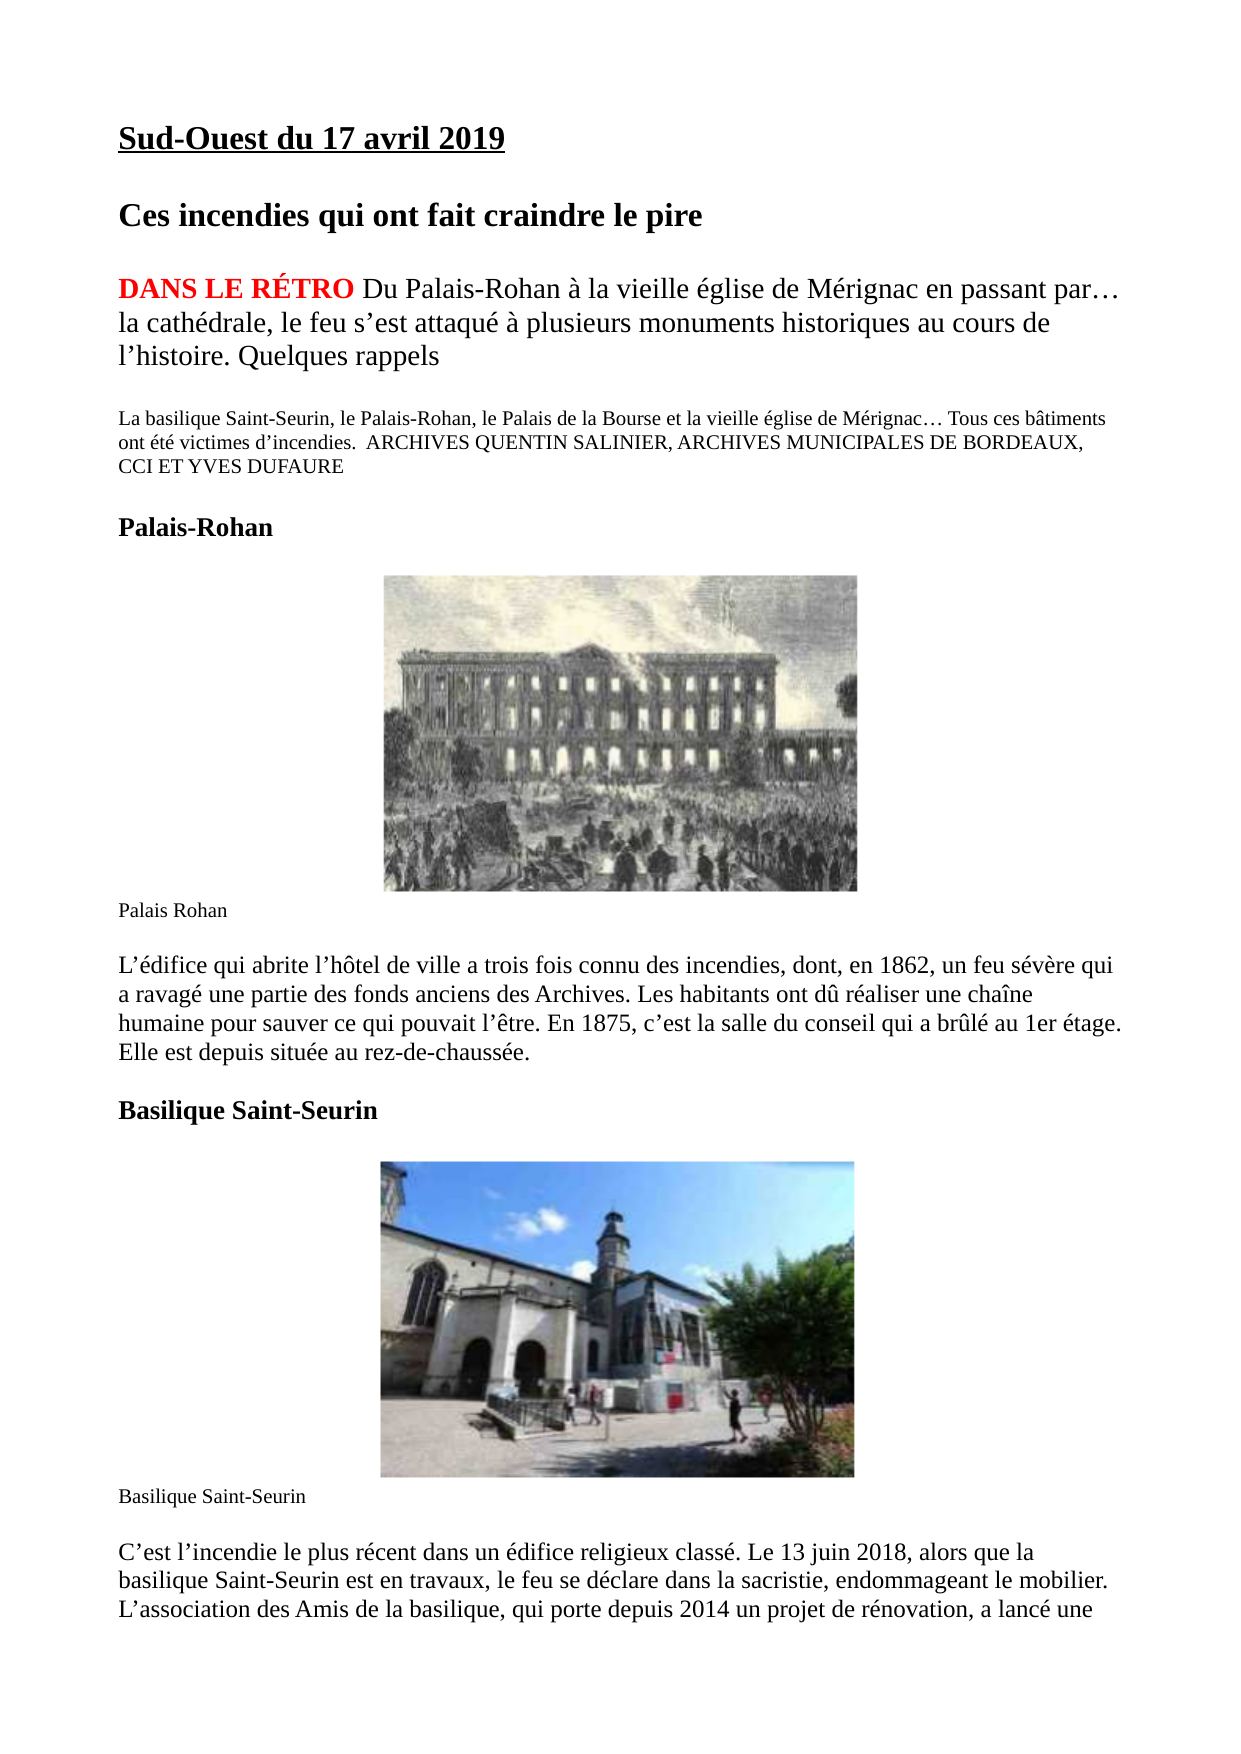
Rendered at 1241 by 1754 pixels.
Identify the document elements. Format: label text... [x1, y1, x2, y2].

text Sud-Ouest du 17 avril 2019 [118, 118, 1122, 156]
text Palais-Rohan [118, 511, 1122, 542]
text L’édifice qui abrite l’hôtel de ville a trois fois connu des incendies, dont, en 1862, un feu sévère qui a ravagé une partie des fonds anciens des Archives. Les habitants ont dû réaliser une chaîne humaine pour sauver ce qui pouvait l’être. En 1875, c’est la salle du conseil qui a brûlé au 1er étage. Elle est depuis située au rez-de-chaussée. [118, 951, 1122, 1066]
text Basilique Saint-Seurin [118, 1094, 1122, 1126]
text Palais Rohan [118, 571, 1122, 922]
text DANS LE RÉTRO Du Palais-Rohan à la vieille église de Mérignac en passant par… la cathédrale, le feu s’est attaqué à plusieurs monuments historiques au cours de l’histoire. Quelques rappels [118, 271, 1122, 372]
text Basilique Saint-Seurin [118, 1154, 1122, 1508]
picture [373, 1154, 867, 1484]
picture [381, 571, 859, 898]
text Ces incendies qui ont fait craindre le pire [118, 195, 1122, 233]
text C’est l’incendie le plus récent dans un édifice religieux classé. Le 13 juin 2018, alors que la basilique Saint-Seurin est en travaux, le feu se déclare dans la sacristie, endommageant le mobilier. L’association des Amis de la basilique, qui porte depuis 2014 un projet de rénovation, a lancé une [118, 1537, 1122, 1623]
text La basilique Saint-Seurin, le Palais-Rohan, le Palais de la Bourse et la vieille église de Mérignac… Tous ces bâtiments ont été victimes d’incendies. ARCHIVES QUENTIN SALINIER, ARCHIVES MUNICIPALES DE BORDEAUX, CCI ET YVES DUFAURE [118, 406, 1122, 478]
